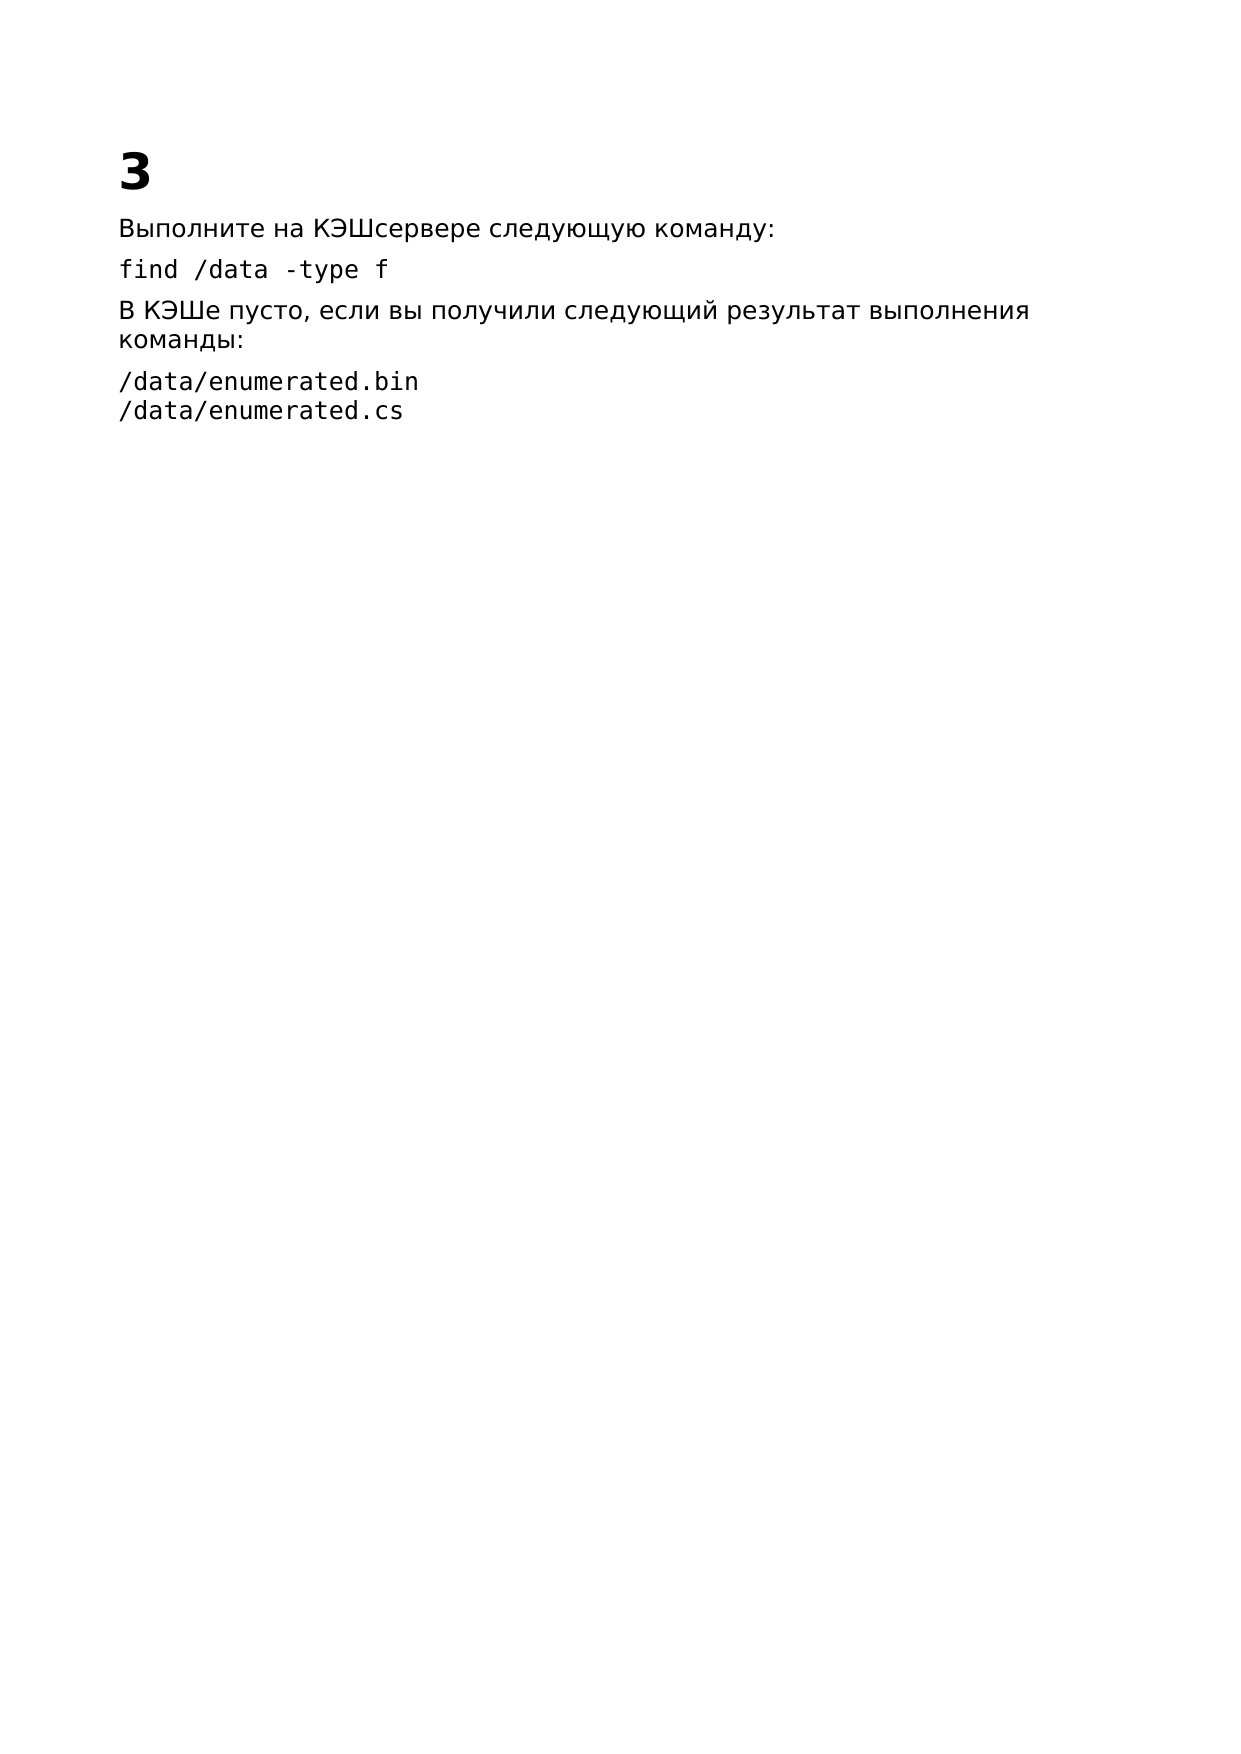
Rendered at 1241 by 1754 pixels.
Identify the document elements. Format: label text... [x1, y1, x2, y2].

text В КЭШе пусто, если вы получили следующий результат выполнения команды: [118, 296, 1122, 355]
subtitle 3 [118, 143, 1122, 201]
text Выполните на КЭШсервере следующую команду: [118, 214, 1122, 243]
text /data/enumerated.bin /data/enumerated.cs [118, 367, 1122, 426]
text find /data -type f [118, 256, 1122, 285]
